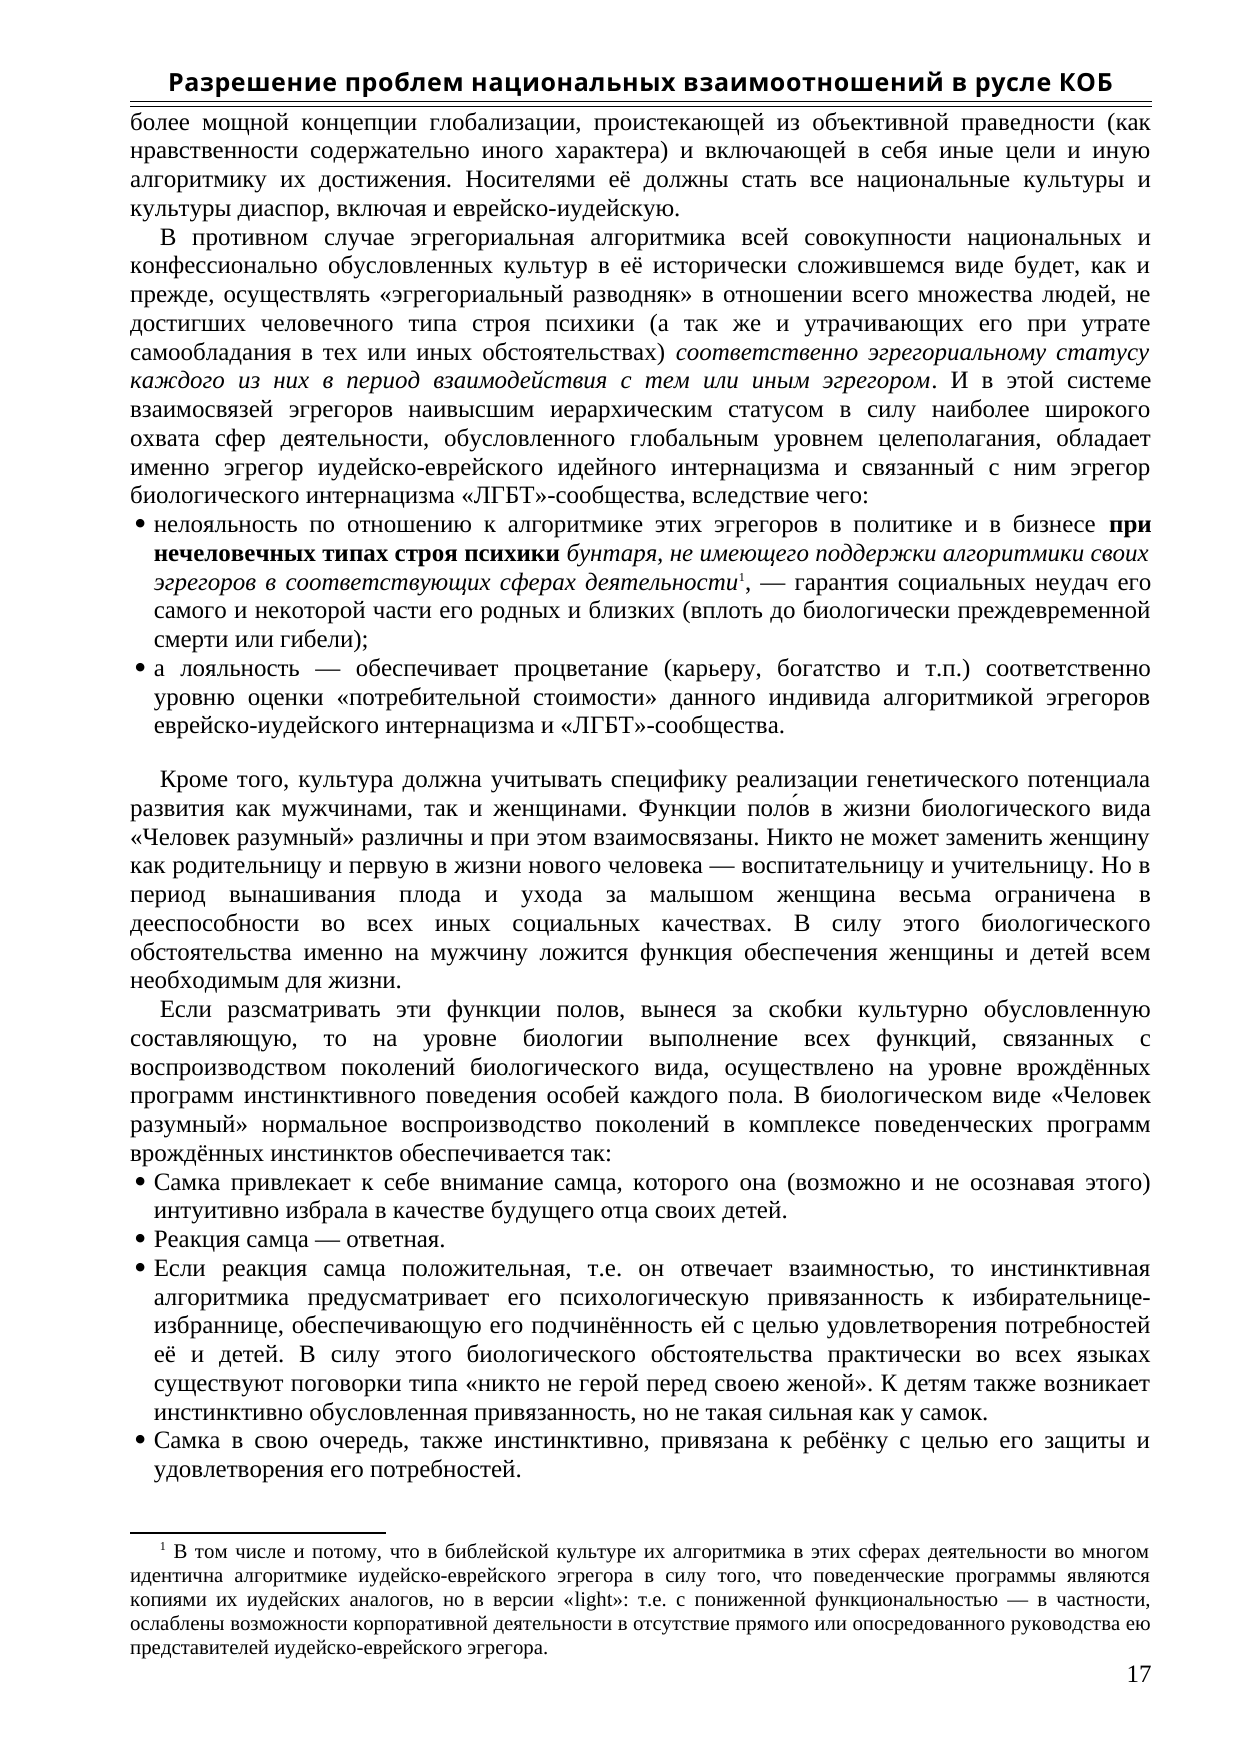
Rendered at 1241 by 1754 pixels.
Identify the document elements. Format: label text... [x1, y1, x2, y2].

list нелояльность по отношению к алгоритмике этих эгрегоров в политике и в бизнесе при нечеловечных типах строя психики бунтаря, не имеющего поддержки алгоритмики своих эгрегоров в соответствующих сферах деятельности, — гарантия социальных неудач его самого и некоторой части его родных и близких (вплоть до биологически преждевременной смерти или гибели); [136, 509, 1152, 653]
list Самка в свою очередь, также инстинктивно, привязана к ребёнку с целью его защиты и удовлетворения его потребностей. [136, 1425, 1152, 1483]
list Реакция самца — ответная. [136, 1224, 1152, 1253]
list а лояльность — обеспечивает процветание (карьеру, богатство и т.п.) соответственно уровню оценки «потребительной стоимости» данного индивида алгоритмикой эгрегоров еврейско-иудейского интернацизма и «ЛГБТ»-сообщества. [136, 653, 1152, 739]
text Если разсматривать эти функции полов, вынеся за скобки культурно обусловленную составляющую, то на уровне биологии выполнение всех функций, связанных с воспроизводством поколений биологического вида, осуществлено на уровне врождённых программ инстинктивного поведения особей каждого пола. В биологическом виде «Человек разумный» нормальное воспроизводство поколений в комплексе поведенческих программ врождённых инстинктов обеспечивается так: [130, 994, 1152, 1167]
list Если реакция самца положительная, т.е. он отвечает взаимностью, то инстинктивная алгоритмика предусматривает его психологическую привязанность к избирательнице-избраннице, обеспечивающую его подчинённость ей с целью удовлетворения потребностей её и детей. В силу этого биологического обстоятельства практически во всех языках существуют поговорки типа «никто не герой перед своею женой». К детям также возникает инстинктивно обусловленная привязанность, но не такая сильная как у самок. [136, 1253, 1152, 1425]
list В том числе и потому, что в библейской культуре их алгоритмика в этих сферах деятельности во многом идентична алгоритмике иудейско-еврейского эгрегора в силу того, что поведенческие программы являются копиями их иудейских аналогов, но в версии «light»: т.е. с пониженной функциональностью — в частности, ослаблены возможности корпоративной деятельности в отсутствие прямого или опосредованного руководства ею представителей иудейско-еврейского эгрегора. [130, 1539, 1152, 1659]
text В противном случае эгрегориальная алгоритмика всей совокупности национальных и конфессионально обусловленных культур в её исторически сложившемся виде будет, как и прежде, осуществлять «эгрегориальный разводняк» в отношении всего множества людей, не достигших человечного типа строя психики (а так же и утрачивающих его при утрате самообладания в тех или иных обстоятельствах) соответственно эгрегориальному статусу каждого из них в период взаимодействия с тем или иным эгрегором. И в этой системе взаимосвязей эгрегоров наивысшим иерархическим статусом в силу наиболее широкого охвата сфер деятельности, обусловленного глобальным уровнем целеполагания, обладает именно эгрегор иудейско-еврейского идейного интернацизма и связанный с ним эгрегор биологического интернацизма «ЛГБТ»-сообщества, вследствие чего: [130, 222, 1152, 509]
text Кроме того, культура должна учитывать специфику реализации генетического потенциала развития как мужчинами, так и женщинами. Функции поло́в в жизни биологического вида «Человек разумный» различны и при этом взаимосвязаны. Никто не может заменить женщину как родительницу и первую в жизни нового человека — воспитательницу и учительницу. Но в период вынашивания плода и ухода за малышом женщина весьма ограничена в дееспособности во всех иных социальных качествах. В силу этого биологического обстоятельства именно на мужчину ложится функция обеспечения женщины и детей всем необходимым для жизни. [130, 764, 1152, 994]
text более мощной концепции глобализации, проистекающей из объективной праведности (как нравственности содержательно иного характера) и включающей в себя иные цели и иную алгоритмику их достижения. Носителями её должны стать все национальные культуры и культуры диаспор, включая и еврейско-иудейскую. [130, 107, 1152, 222]
list Самка привлекает к себе внимание самца, которого она (возможно и не осознавая этого) интуитивно избрала в качестве будущего отца своих детей. [136, 1167, 1152, 1224]
